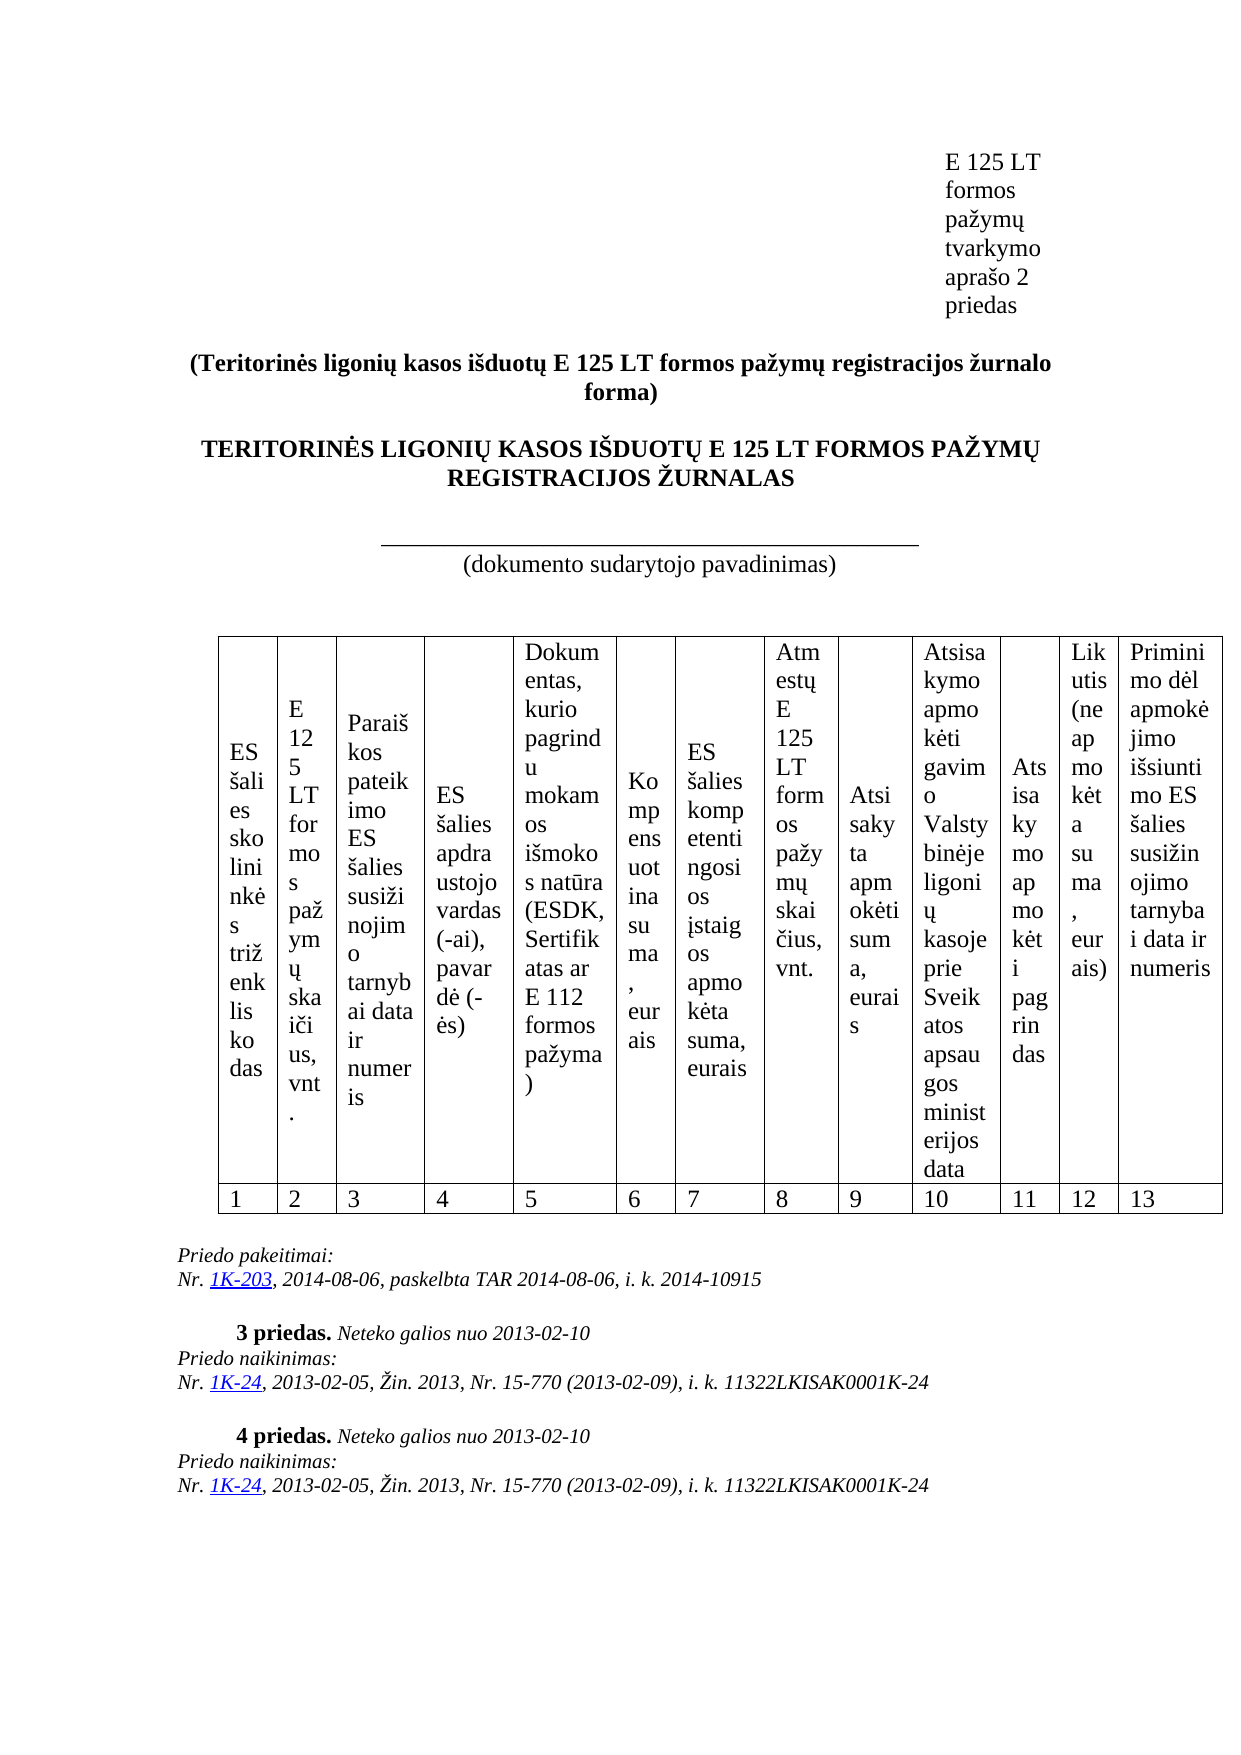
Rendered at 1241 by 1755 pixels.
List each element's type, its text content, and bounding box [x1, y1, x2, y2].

table_header ES šalies apdraustojo vardas (-ai), pavardė (-ės) [425, 637, 513, 1183]
text Nr. 1K-24, 2013-02-05, Žin. 2013, Nr. 15-770 (2013-02-09), i. k. 11322LKISAK0001K-24 [177, 1473, 1122, 1497]
table_cell 1 [219, 1184, 277, 1213]
text Priedo naikinimas: [177, 1346, 1122, 1370]
text (Teritorinės ligonių kasos išduotų E 125 LT formos pažymų registracijos žurnalo forma) [177, 348, 1064, 406]
table_cell 3 [337, 1184, 424, 1213]
table_cell 8 [765, 1184, 838, 1213]
text Nr. 1K-203, 2014-08-06, paskelbta TAR 2014-08-06, i. k. 2014-10915 [177, 1267, 1122, 1291]
table_header Atsisakymo apmokėti gavimo Valstybinėje ligonių kasoje prie Sveikatos apsaugos ministerijos data [913, 637, 1000, 1183]
text (dokumento sudarytojo pavadinimas) [177, 549, 1122, 578]
text Priedo pakeitimai: [177, 1242, 1122, 1267]
table_header Paraiškos pateikimo ES šalies susižinojimo tarnybai data ir numeris [337, 637, 424, 1183]
table_header Atsisakyta apmokėti suma, eurais [839, 637, 912, 1183]
table_header Kompensuotina suma, eurais [617, 637, 675, 1183]
table_header Dokumentas, kurio pagrindu mokamos išmokos natūra (ESDK, Sertifikatas ar E 112 formos pažyma) [514, 637, 616, 1183]
table_cell 9 [839, 1184, 912, 1213]
table_cell 13 [1119, 1184, 1222, 1213]
text Priedo naikinimas: [177, 1449, 1122, 1473]
table_header ES šalies skolininkės triženklis kodas [219, 637, 277, 1183]
text 4 priedas. Neteko galios nuo 2013-02-10 [177, 1423, 1122, 1449]
table_cell 11 [1001, 1184, 1059, 1213]
table_cell 10 [913, 1184, 1000, 1213]
text TERITORINĖS LIGONIŲ KASOS IŠDUOTŲ E 125 LT FORMOS PAŽYMŲ REGISTRACIJOS ŽURNALAS [177, 434, 1064, 492]
text Nr. 1K-24, 2013-02-05, Žin. 2013, Nr. 15-770 (2013-02-09), i. k. 11322LKISAK0001K-24 [177, 1370, 1122, 1394]
table_header Likutis (neapmokėta suma, eurais) [1060, 637, 1118, 1183]
table_cell 2 [278, 1184, 336, 1213]
table_cell 4 [425, 1184, 513, 1213]
table_header Atsisakymo apmokėti pagrindas [1001, 637, 1059, 1183]
text 3 priedas. Neteko galios nuo 2013-02-10 [177, 1319, 1122, 1346]
table_cell 5 [514, 1184, 616, 1213]
table_header ES šalies kompetentingosios įstaigos apmokėta suma, eurais [676, 637, 764, 1183]
table_cell 6 [617, 1184, 675, 1213]
text ___________________________________________ [177, 521, 1122, 549]
text E 125 LT formos pažymų tvarkymo aprašo 2 priedas [945, 147, 1064, 319]
table_header Atmestų E 125 LT formos pažymų skaičius, vnt. [765, 637, 838, 1183]
table_header Priminimo dėl apmokėjimo išsiuntimo ES šalies susižinojimo tarnybai data ir numeris [1119, 637, 1222, 1183]
table_cell 12 [1060, 1184, 1118, 1213]
table_cell 7 [676, 1184, 764, 1213]
table_header E 125 LT formos pažymų skaičius, vnt. [278, 637, 336, 1183]
